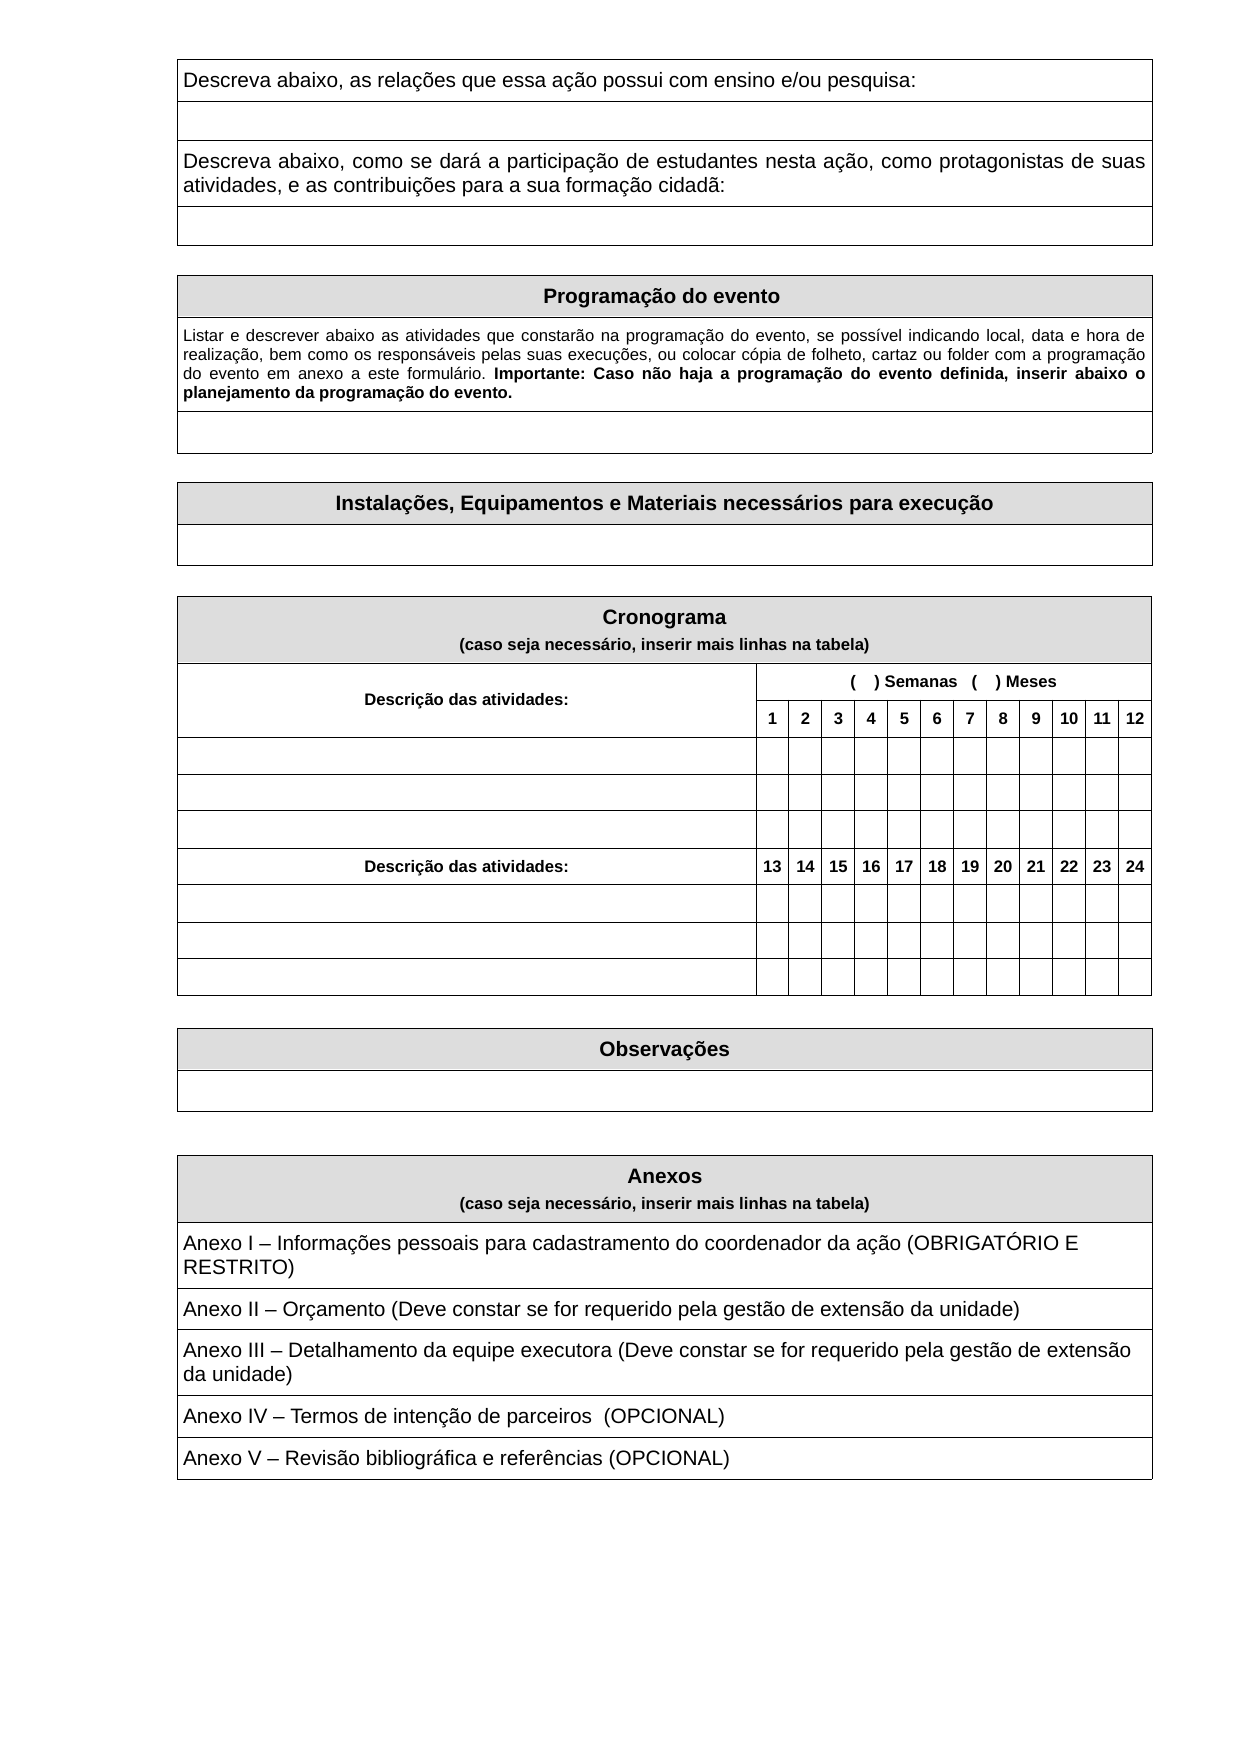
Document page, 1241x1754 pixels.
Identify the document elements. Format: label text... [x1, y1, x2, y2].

table_cell 19 [954, 849, 986, 884]
table_header Cronograma (caso seja necessário, inserir mais linhas na tabela) [178, 597, 1151, 662]
table_cell 6 [921, 701, 953, 736]
table_cell [987, 811, 1019, 847]
table_cell [1119, 923, 1151, 958]
table_cell [987, 959, 1019, 995]
table_cell 23 [1086, 849, 1118, 884]
table_cell [1020, 923, 1052, 958]
table_cell [1020, 811, 1052, 847]
table_cell 8 [987, 701, 1019, 736]
table_cell [1053, 738, 1085, 773]
table_cell 16 [855, 849, 887, 884]
table_cell [1086, 923, 1118, 958]
table_cell [1053, 885, 1085, 921]
table_cell [855, 885, 887, 921]
table_cell [1086, 959, 1118, 995]
table_cell [888, 811, 920, 847]
table_cell Anexo II – Orçamento (Deve constar se for requerido pela gestão de extensão da unidade) [178, 1289, 1152, 1329]
table_cell 7 [954, 701, 986, 736]
table_cell [954, 959, 986, 995]
table_cell [757, 811, 788, 847]
table_cell [789, 775, 821, 810]
table_cell [1086, 738, 1118, 773]
table_cell 21 [1020, 849, 1052, 884]
table_cell Descrição das atividades: [178, 664, 756, 736]
table_cell [757, 923, 788, 958]
table_cell [178, 525, 1152, 565]
table_cell [888, 738, 920, 773]
table_cell 14 [789, 849, 821, 884]
table_cell [1086, 811, 1118, 847]
table_cell [987, 738, 1019, 773]
table_cell [855, 811, 887, 847]
table_cell [954, 923, 986, 958]
table_cell Anexo V – Revisão bibliográfica e referências (OPCIONAL) [178, 1438, 1152, 1478]
table_cell 12 [1119, 701, 1151, 736]
table_cell [1119, 811, 1151, 847]
table_cell [1086, 885, 1118, 921]
table_cell [822, 885, 854, 921]
table_cell 2 [789, 701, 821, 736]
table_cell [1119, 885, 1151, 921]
table_cell [822, 811, 854, 847]
table_cell [757, 885, 788, 921]
table_cell [888, 885, 920, 921]
table_cell [954, 885, 986, 921]
table_header Instalações, Equipamentos e Materiais necessários para execução [178, 483, 1152, 524]
table_cell 24 [1119, 849, 1151, 884]
table_cell [757, 775, 788, 810]
table_cell [954, 775, 986, 810]
table_cell [178, 775, 756, 810]
table_cell [987, 775, 1019, 810]
table_cell [178, 412, 1152, 453]
table_cell [921, 885, 953, 921]
table_cell [888, 775, 920, 810]
table_cell [1053, 811, 1085, 847]
table_cell 9 [1020, 701, 1052, 736]
table_cell [757, 738, 788, 773]
table_cell [1020, 775, 1052, 810]
table_cell 11 [1086, 701, 1118, 736]
table_cell 13 [757, 849, 788, 884]
table_cell 1 [757, 701, 788, 736]
table_cell [1053, 775, 1085, 810]
table_cell Anexo I – Informações pessoais para cadastramento do coordenador da ação (OBRIGATÓRIO E RESTRITO) [178, 1223, 1152, 1287]
table_cell [954, 811, 986, 847]
table_cell [1119, 738, 1151, 773]
table_header Anexos (caso seja necessário, inserir mais linhas na tabela) [178, 1156, 1152, 1222]
table_cell [888, 923, 920, 958]
table_cell [178, 923, 756, 958]
table_cell [178, 1071, 1152, 1111]
table_cell [1119, 775, 1151, 810]
table_cell Descreva abaixo, como se dará a participação de estudantes nesta ação, como protagonistas de suas atividades, e as contribuições para a sua formação cidadã: [178, 141, 1152, 206]
table_cell [178, 811, 756, 847]
table_cell 20 [987, 849, 1019, 884]
table_cell [855, 775, 887, 810]
table_cell 5 [888, 701, 920, 736]
table_cell [855, 738, 887, 773]
table_cell [789, 811, 821, 847]
table_cell 22 [1053, 849, 1085, 884]
table_cell 10 [1053, 701, 1085, 736]
table_cell [921, 775, 953, 810]
table_cell [789, 923, 821, 958]
table_cell [921, 923, 953, 958]
table_cell Anexo III – Detalhamento da equipe executora (Deve constar se for requerido pela gestão de extensão da unidade) [178, 1330, 1152, 1395]
table_cell 18 [921, 849, 953, 884]
table_cell [789, 959, 821, 995]
table_cell [888, 959, 920, 995]
table_cell [921, 811, 953, 847]
table_cell [178, 207, 1152, 245]
table_header Programação do evento [178, 276, 1152, 316]
table_cell [987, 885, 1019, 921]
table_cell [855, 959, 887, 995]
table_cell [822, 959, 854, 995]
table_cell 3 [822, 701, 854, 736]
table_cell [178, 102, 1152, 140]
table_cell [1020, 959, 1052, 995]
table_cell [855, 923, 887, 958]
table_cell [178, 738, 756, 773]
table_cell [178, 885, 756, 921]
table_cell [987, 923, 1019, 958]
table_cell [757, 959, 788, 995]
table_cell [822, 738, 854, 773]
table_cell [1020, 738, 1052, 773]
table_cell [921, 959, 953, 995]
table_cell [822, 775, 854, 810]
table_cell [1119, 959, 1151, 995]
table_cell [1020, 885, 1052, 921]
table_cell [178, 959, 756, 995]
table_cell [789, 738, 821, 773]
table_cell 17 [888, 849, 920, 884]
table_cell 15 [822, 849, 854, 884]
table_header Observações [178, 1029, 1152, 1069]
table_cell [1053, 923, 1085, 958]
table_cell 4 [855, 701, 887, 736]
table_cell [1053, 959, 1085, 995]
table_cell Listar e descrever abaixo as atividades que constarão na programação do evento, se possível indicando local, data e hora de realização, bem como os responsáveis pelas suas execuções, ou colocar cópia de folheto, cartaz ou folder com a programação do evento em anexo a este formulário. Importante: Caso não haja a programação do evento definida, inserir abaixo o planejamento da programação do evento. [178, 318, 1152, 411]
table_cell [822, 923, 854, 958]
table_cell [921, 738, 953, 773]
table_cell [954, 738, 986, 773]
table_cell Anexo IV – Termos de intenção de parceiros (OPCIONAL) [178, 1396, 1152, 1437]
table_cell Descrição das atividades: [178, 849, 756, 884]
table_cell [789, 885, 821, 921]
table_cell [1086, 775, 1118, 810]
table_cell Descreva abaixo, as relações que essa ação possui com ensino e/ou pesquisa: [178, 60, 1152, 101]
table_cell ( ) Semanas ( ) Meses [757, 664, 1151, 699]
